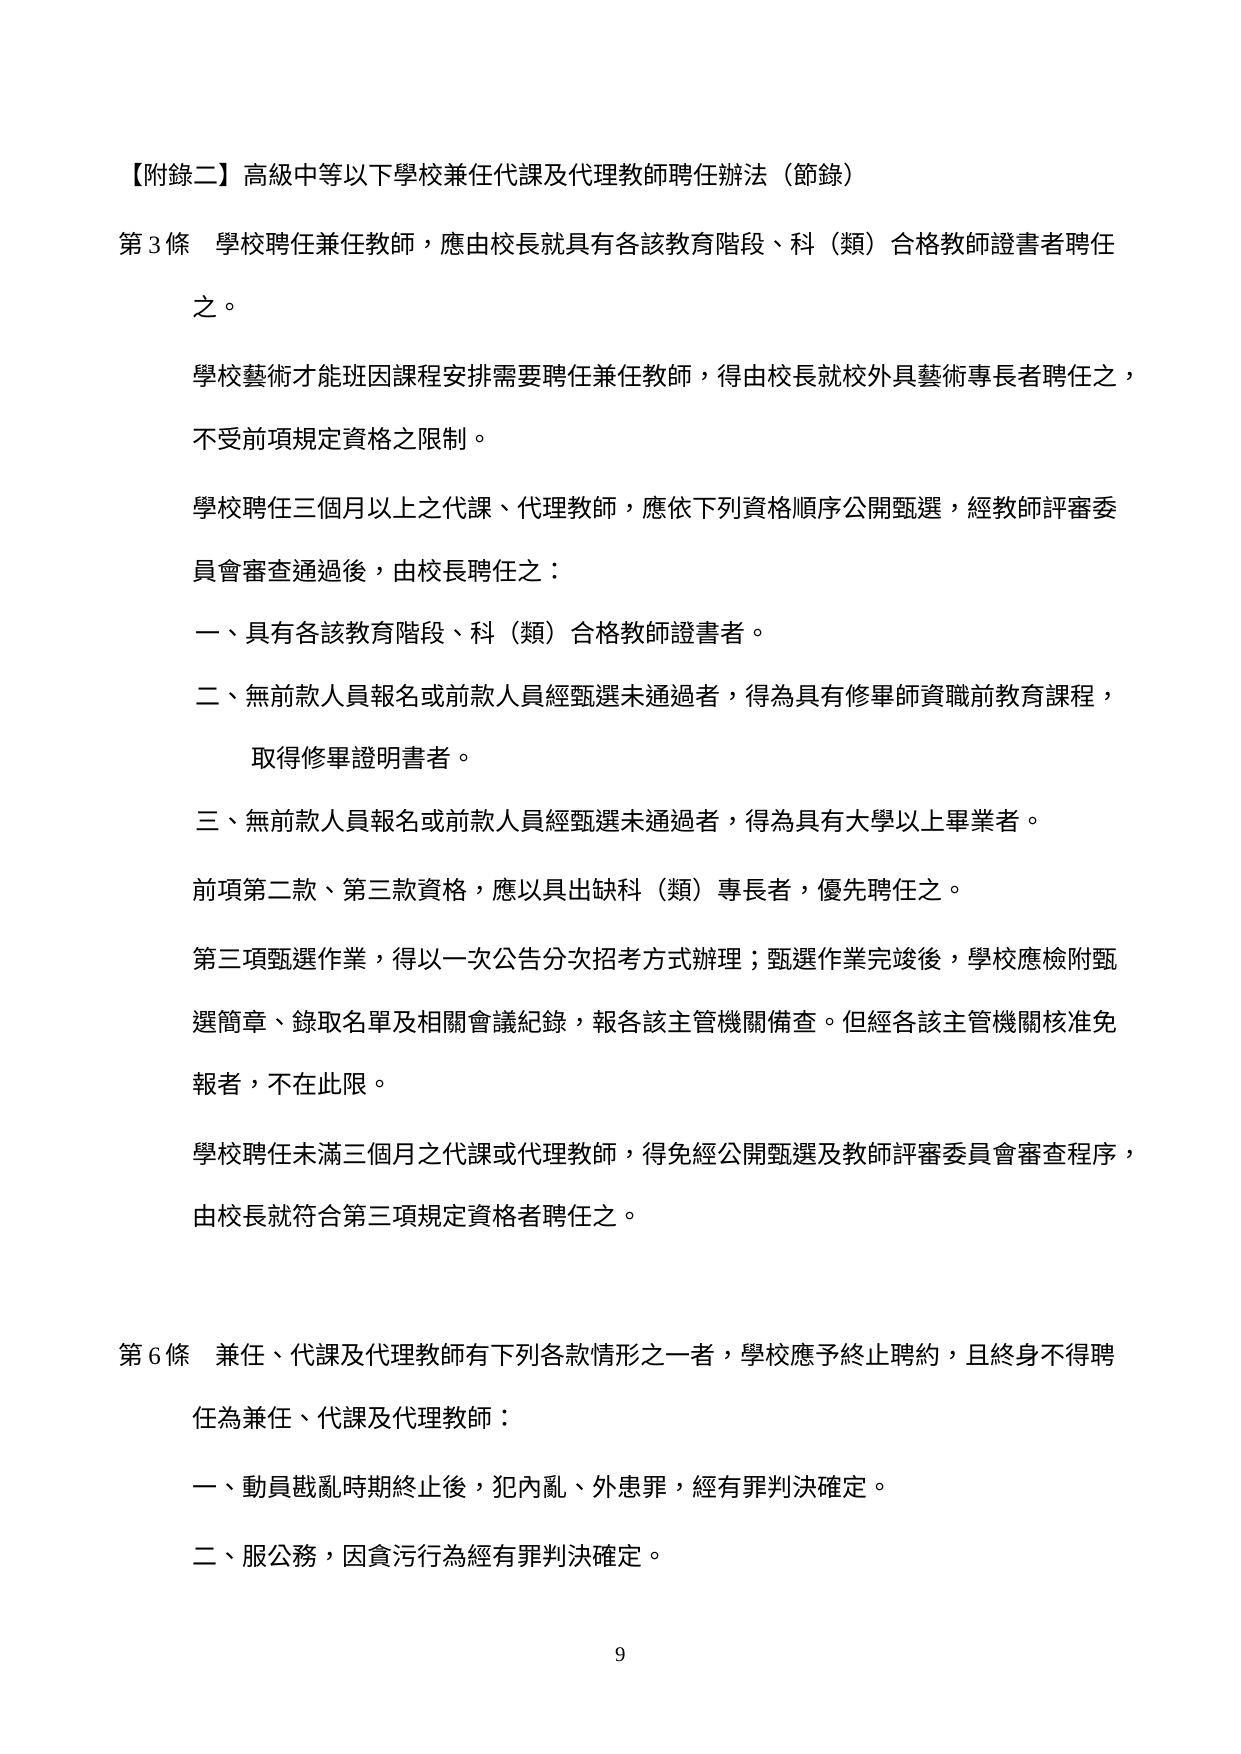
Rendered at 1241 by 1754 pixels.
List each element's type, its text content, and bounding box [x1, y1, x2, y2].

text 前項第二款、第三款資格，應以具出缺科（類）專長者，優先聘任之。 [192, 847, 1122, 909]
text 三、無前款人員報名或前款人員經甄選未通過者，得為具有大學以上畢業者。 [118, 778, 1122, 840]
text 第3條 學校聘任兼任教師，應由校長就具有各該教育階段、科（類）合格教師證書者聘任之。 [118, 201, 1122, 326]
text 學校藝術才能班因課程安排需要聘任兼任教師，得由校長就校外具藝術專長者聘任之，不受前項規定資格之限制。 [192, 333, 1122, 458]
text 學校聘任未滿三個月之代課或代理教師，得免經公開甄選及教師評審委員會審查程序，由校長就符合第三項規定資格者聘任之。 [192, 1111, 1122, 1236]
text 第三項甄選作業，得以一次公告分次招考方式辦理；甄選作業完竣後，學校應檢附甄選簡章、錄取名單及相關會議紀錄，報各該主管機關備查。但經各該主管機關核准免報者，不在此限。 [192, 916, 1122, 1104]
text 二、無前款人員報名或前款人員經甄選未通過者，得為具有修畢師資職前教育課程，取得修畢證明書者。 [195, 653, 1122, 778]
text 學校聘任三個月以上之代課、代理教師，應依下列資格順序公開甄選，經教師評審委員會審查通過後，由校長聘任之： [192, 465, 1122, 590]
text 一、動員戡亂時期終止後，犯內亂、外患罪，經有罪判決確定。 [192, 1444, 1122, 1506]
text 【附錄二】高級中等以下學校兼任代課及代理教師聘任辦法（節錄） [118, 132, 1122, 194]
text 第6條 兼任、代課及代理教師有下列各款情形之一者，學校應予終止聘約，且終身不得聘任為兼任、代課及代理教師： [118, 1312, 1122, 1437]
text 一、具有各該教育階段、科（類）合格教師證書者。 [118, 590, 1122, 653]
text 二、服公務，因貪污行為經有罪判決確定。 [192, 1513, 1122, 1576]
